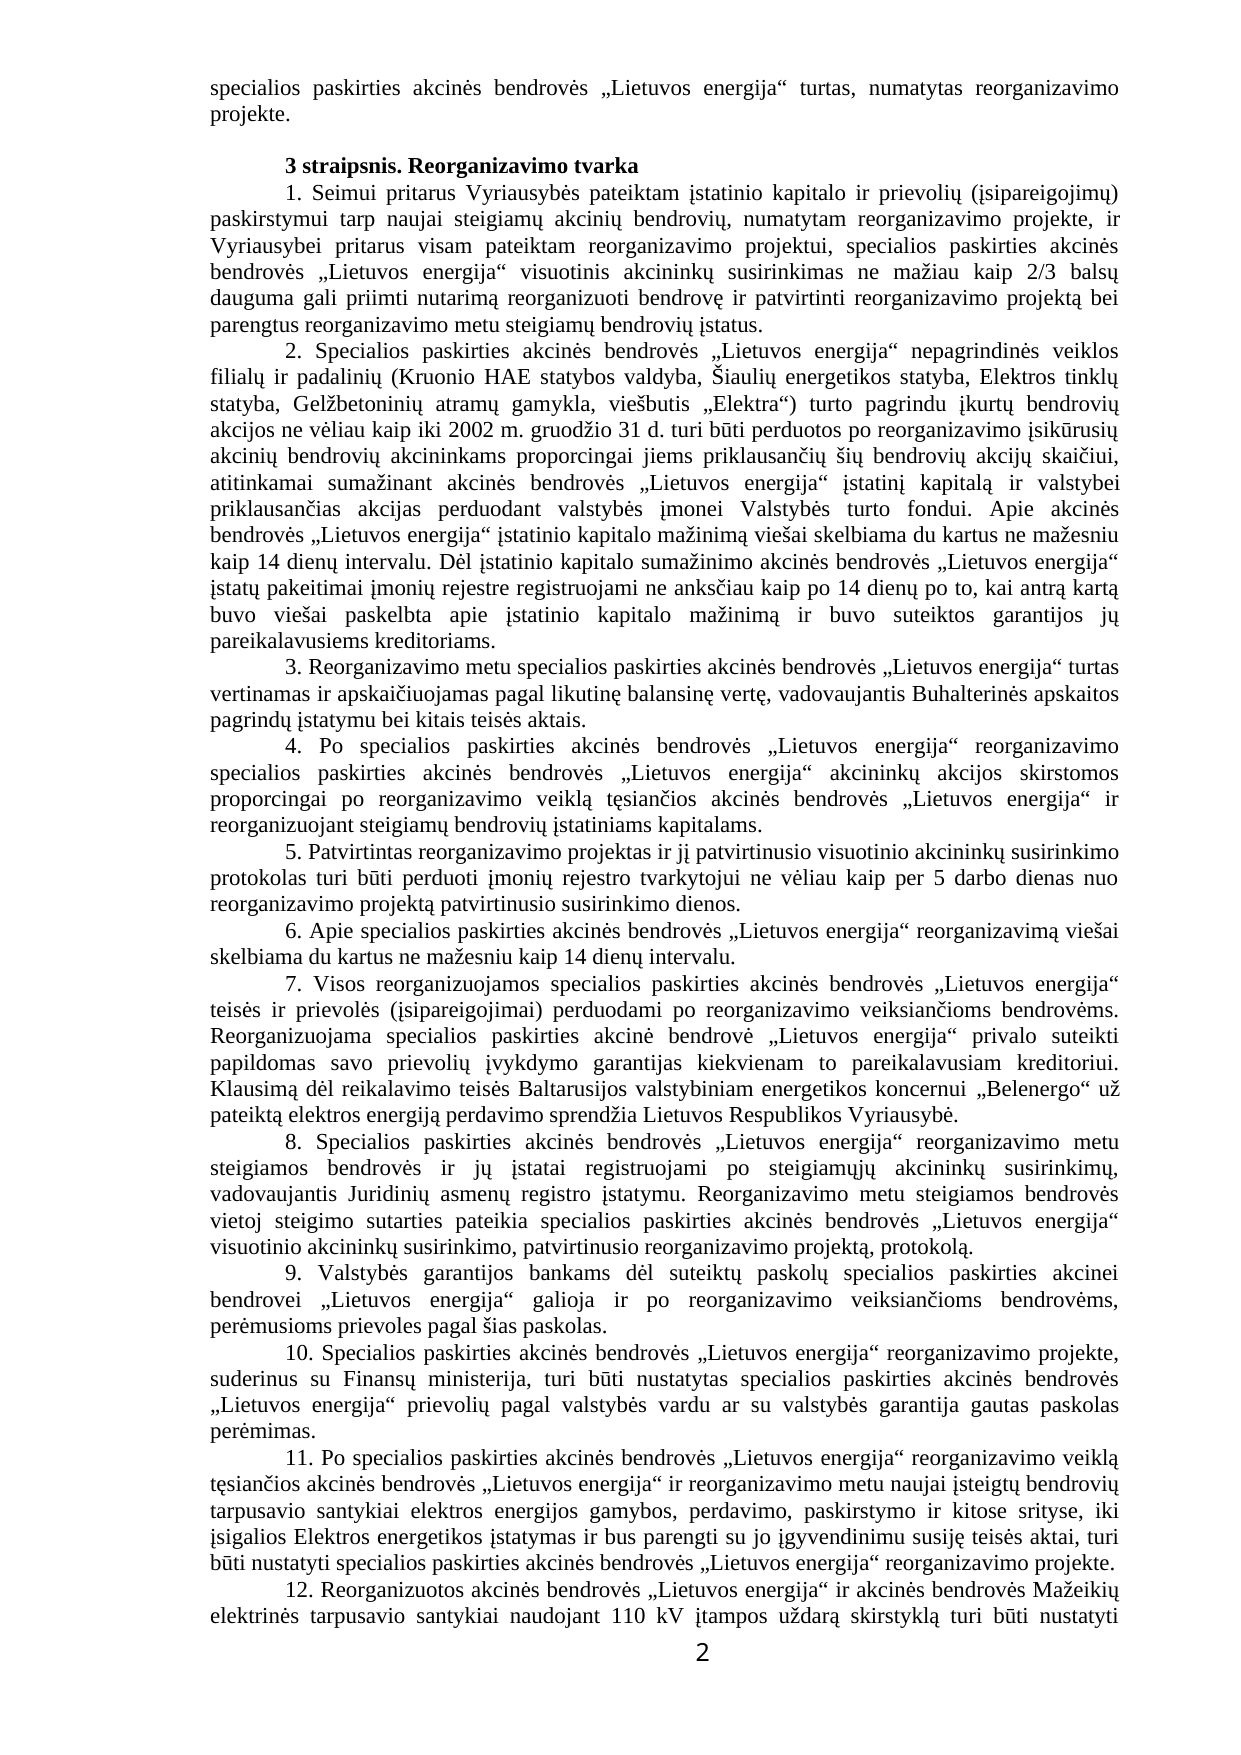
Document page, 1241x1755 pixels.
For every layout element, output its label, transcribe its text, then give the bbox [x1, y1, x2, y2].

text 6. Apie specialios paskirties akcinės bendrovės „Lietuvos energija“ reorganizavimą viešai skelbiama du kartus ne mažesniu kaip 14 dienų intervalu. [210, 917, 1120, 969]
text specialios paskirties akcinės bendrovės „Lietuvos energija“ turtas, numatytas reorganizavimo projekte. [210, 73, 1120, 126]
text 4. Po specialios paskirties akcinės bendrovės „Lietuvos energija“ reorganizavimo specialios paskirties akcinės bendrovės „Lietuvos energija“ akcininkų akcijos skirstomos proporcingai po reorganizavimo veiklą tęsiančios akcinės bendrovės „Lietuvos energija“ ir reorganizuojant steigiamų bendrovių įstatiniams kapitalams. [210, 732, 1120, 838]
text 3 straipsnis. Reorganizavimo tvarka [210, 153, 1120, 179]
text 9. Valstybės garantijos bankams dėl suteiktų paskolų specialios paskirties akcinei bendrovei „Lietuvos energija“ galioja ir po reorganizavimo veiksiančioms bendrovėms, perėmusioms prievoles pagal šias paskolas. [210, 1259, 1120, 1338]
text 2. Specialios paskirties akcinės bendrovės „Lietuvos energija“ nepagrindinės veiklos filialų ir padalinių (Kruonio HAE statybos valdyba, Šiaulių energetikos statyba, Elektros tinklų statyba, Gelžbetoninių atramų gamykla, viešbutis „Elektra“) turto pagrindu įkurtų bendrovių akcijos ne vėliau kaip iki 2002 m. gruodžio 31 d. turi būti perduotos po reorganizavimo įsikūrusių akcinių bendrovių akcininkams proporcingai jiems priklausančių šių bendrovių akcijų skaičiui, atitinkamai sumažinant akcinės bendrovės „Lietuvos energija“ įstatinį kapitalą ir valstybei priklausančias akcijas perduodant valstybės įmonei Valstybės turto fondui. Apie akcinės bendrovės „Lietuvos energija“ įstatinio kapitalo mažinimą viešai skelbiama du kartus ne mažesniu kaip 14 dienų intervalu. Dėl įstatinio kapitalo sumažinimo akcinės bendrovės „Lietuvos energija“ įstatų pakeitimai įmonių rejestre registruojami ne anksčiau kaip po 14 dienų po to, kai antrą kartą buvo viešai paskelbta apie įstatinio kapitalo mažinimą ir buvo suteiktos garantijos jų pareikalavusiems kreditoriams. [210, 337, 1120, 653]
text 8. Specialios paskirties akcinės bendrovės „Lietuvos energija“ reorganizavimo metu steigiamos bendrovės ir jų įstatai registruojami po steigiamųjų akcininkų susirinkimų, vadovaujantis Juridinių asmenų registro įstatymu. Reorganizavimo metu steigiamos bendrovės vietoj steigimo sutarties pateikia specialios paskirties akcinės bendrovės „Lietuvos energija“ visuotinio akcininkų susirinkimo, patvirtinusio reorganizavimo projektą, protokolą. [210, 1128, 1120, 1259]
text 11. Po specialios paskirties akcinės bendrovės „Lietuvos energija“ reorganizavimo veiklą tęsiančios akcinės bendrovės „Lietuvos energija“ ir reorganizavimo metu naujai įsteigtų bendrovių tarpusavio santykiai elektros energijos gamybos, perdavimo, paskirstymo ir kitose srityse, iki įsigalios Elektros energetikos įstatymas ir bus parengti su jo įgyvendinimu susiję teisės aktai, turi būti nustatyti specialios paskirties akcinės bendrovės „Lietuvos energija“ reorganizavimo projekte. [210, 1444, 1120, 1576]
text 12. Reorganizuotos akcinės bendrovės „Lietuvos energija“ ir akcinės bendrovės Mažeikių elektrinės tarpusavio santykiai naudojant 110 kV įtampos uždarą skirstyklą turi būti nustatyti [210, 1576, 1120, 1628]
text 7. Visos reorganizuojamos specialios paskirties akcinės bendrovės „Lietuvos energija“ teisės ir prievolės (įsipareigojimai) perduodami po reorganizavimo veiksiančioms bendrovėms. Reorganizuojama specialios paskirties akcinė bendrovė „Lietuvos energija“ privalo suteikti papildomas savo prievolių įvykdymo garantijas kiekvienam to pareikalavusiam kreditoriui. Klausimą dėl reikalavimo teisės Baltarusijos valstybiniam energetikos koncernui „Belenergo“ už pateiktą elektros energiją perdavimo sprendžia Lietuvos Respublikos Vyriausybė. [210, 969, 1120, 1128]
text 10. Specialios paskirties akcinės bendrovės „Lietuvos energija“ reorganizavimo projekte, suderinus su Finansų ministerija, turi būti nustatytas specialios paskirties akcinės bendrovės „Lietuvos energija“ prievolių pagal valstybės vardu ar su valstybės garantija gautas paskolas perėmimas. [210, 1338, 1120, 1444]
text 1. Seimui pritarus Vyriausybės pateiktam įstatinio kapitalo ir prievolių (įsipareigojimų) paskirstymui tarp naujai steigiamų akcinių bendrovių, numatytam reorganizavimo projekte, ir Vyriausybei pritarus visam pateiktam reorganizavimo projektui, specialios paskirties akcinės bendrovės „Lietuvos energija“ visuotinis akcininkų susirinkimas ne mažiau kaip 2/3 balsų dauguma gali priimti nutarimą reorganizuoti bendrovę ir patvirtinti reorganizavimo projektą bei parengtus reorganizavimo metu steigiamų bendrovių įstatus. [210, 179, 1120, 337]
text 5. Patvirtintas reorganizavimo projektas ir jį patvirtinusio visuotinio akcininkų susirinkimo protokolas turi būti perduoti įmonių rejestro tvarkytojui ne vėliau kaip per 5 darbo dienas nuo reorganizavimo projektą patvirtinusio susirinkimo dienos. [210, 838, 1120, 917]
text 3. Reorganizavimo metu specialios paskirties akcinės bendrovės „Lietuvos energija“ turtas vertinamas ir apskaičiuojamas pagal likutinę balansinę vertę, vadovaujantis Buhalterinės apskaitos pagrindų įstatymu bei kitais teisės aktais. [210, 653, 1120, 732]
